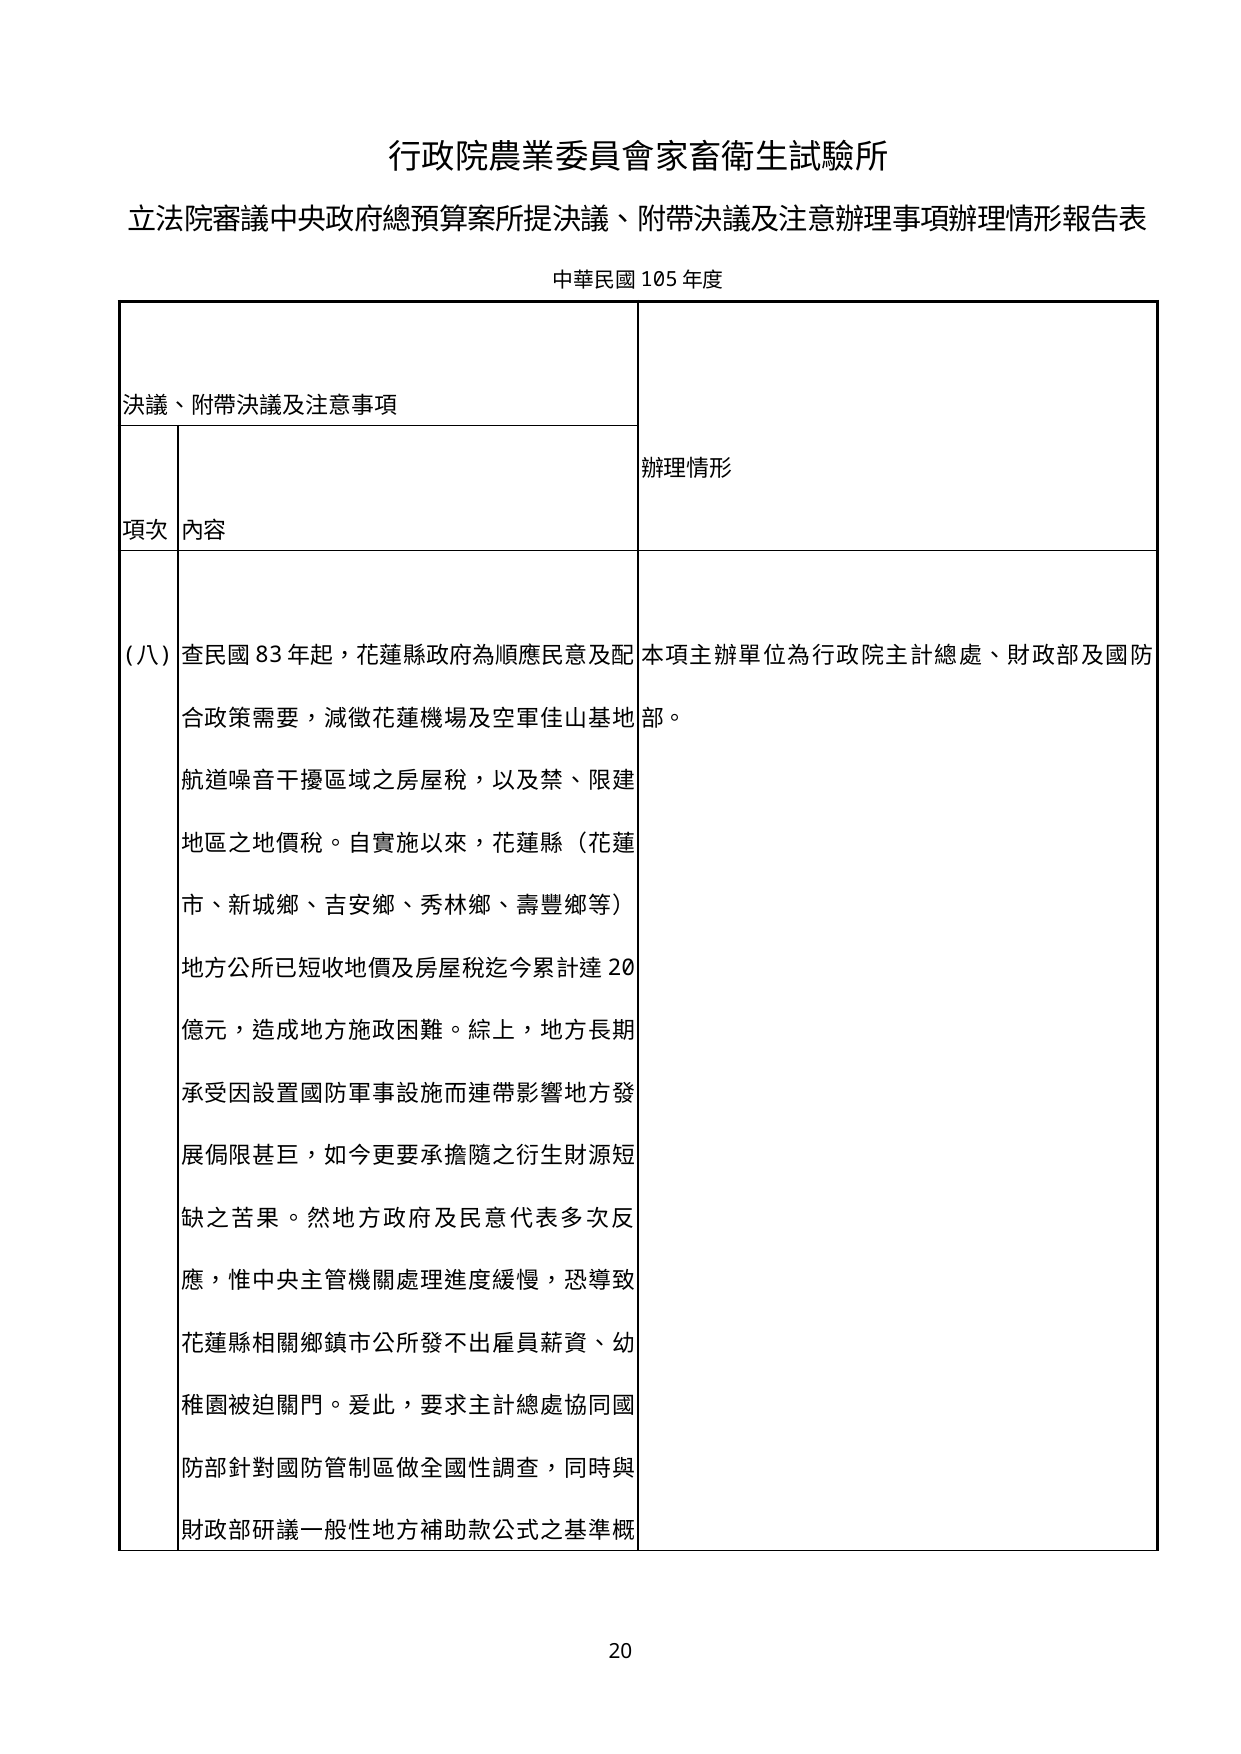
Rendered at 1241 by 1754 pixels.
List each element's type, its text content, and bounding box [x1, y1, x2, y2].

table_header 行政院農業委員會家畜衛生試驗所 [119, 112, 1157, 175]
table_cell 項次 [121, 426, 177, 550]
table_cell 辦理情形 [639, 303, 1156, 550]
table_cell 立法院審議中央政府總預算案所提決議、附帶決議及注意辦理事項辦理情形報告表 [119, 175, 1157, 237]
table_cell 中華民國105年度 [119, 237, 1157, 300]
table_cell 決議、附帶決議及注意事項 [121, 303, 637, 425]
table_cell (八) [121, 551, 177, 1550]
table_cell 內容 [179, 426, 637, 550]
table_cell 查民國83年起，花蓮縣政府為順應民意及配合政策需要，減徵花蓮機場及空軍佳山基地航道噪音干擾區域之房屋稅，以及禁、限建地區之地價稅。自實施以來，花蓮縣（花蓮市、新城鄉、吉安鄉、秀林鄉、壽豐鄉等）地方公所已短收地價及房屋稅迄今累計達20億元，造成地方施政困難。綜上，地方長期承受因設置國防軍事設施而連帶影響地方發展侷限甚巨，如今更要承擔隨之衍生財源短缺之苦果。然地方政府及民意代表多次反應，惟中央主管機關處理進度緩慢，恐導致花蓮縣相關鄉鎮市公所發不出雇員薪資、幼稚園被迫關門。爰此，要求主計總處協同國防部針對國防管制區做全國性調查，同時與財政部研議一般性地方補助款公式之基準概 [179, 551, 637, 1550]
table_cell 本項主辦單位為行政院主計總處、財政部及國防部。 [639, 551, 1156, 1550]
